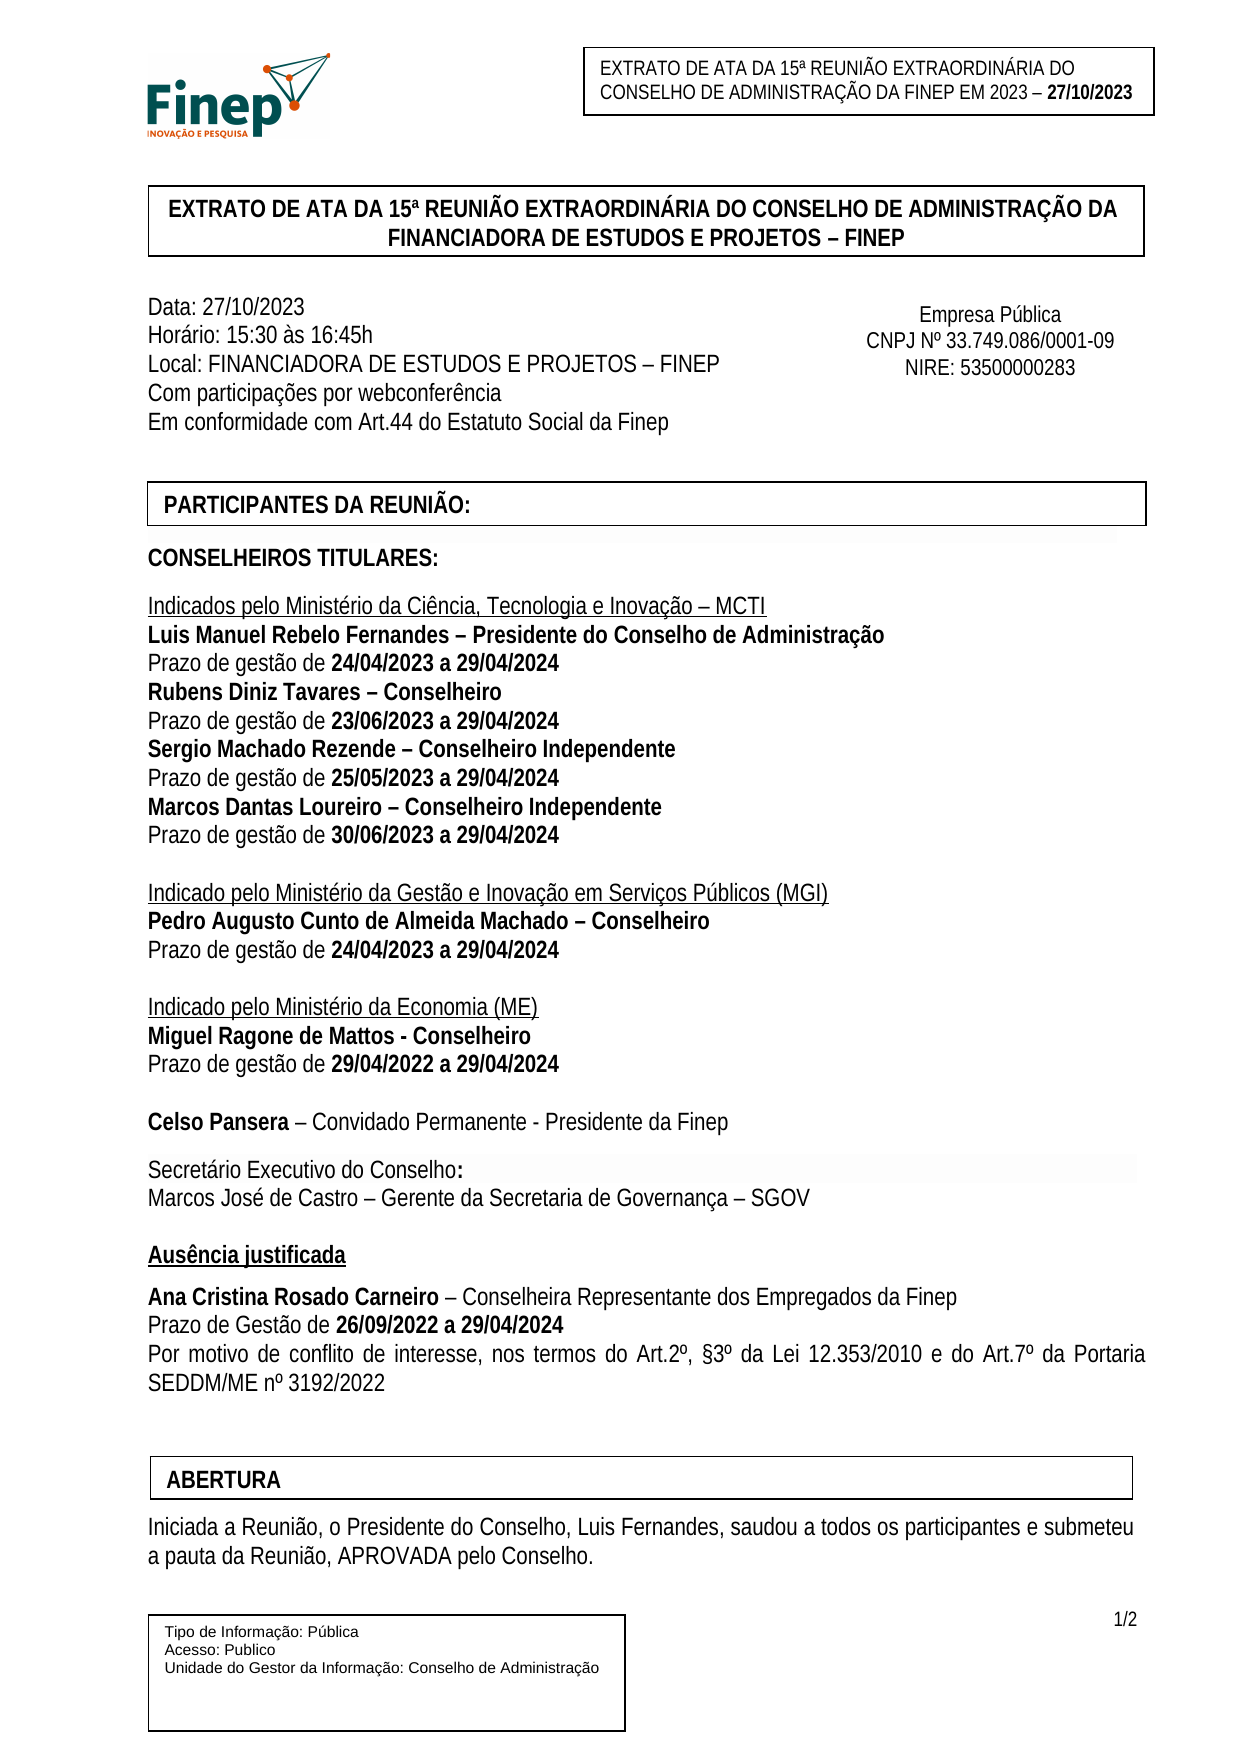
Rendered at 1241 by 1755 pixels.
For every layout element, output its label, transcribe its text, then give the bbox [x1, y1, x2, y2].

text Por motivo de conflito de interesse, nos termos do Art.2º, §3º da Lei 12.353/2010 e do Art.7º da Portaria SEDDM/ME nº 3192/2022 [148, 1339, 1147, 1396]
text CNPJ Nº 33.749.086/0001-09 [854, 327, 1126, 354]
text Iniciada a Reunião, o Presidente do Conselho, Luis Fernandes, saudou a todos os participantes e submeteu a pauta da Reunião, APROVADA pelo Conselho. [148, 1512, 1137, 1569]
text Sergio Machado Rezende – Conselheiro Independente [148, 734, 1137, 763]
text Em conformidade com Art.44 do Estatuto Social da Finep [148, 406, 1191, 435]
text EXTRATO DE ATA DA 15ª REUNIÃO EXTRAORDINÁRIA DO CONSELHO DE ADMINISTRAÇÃO DA [164, 194, 1128, 223]
text Indicados pelo Ministério da Ciência, Tecnologia e Inovação – MCTI [148, 591, 1137, 620]
text Celso Pansera – Convidado Permanente - Presidente da Finep [148, 1107, 1137, 1135]
text Rubens Diniz Tavares – Conselheiro [148, 677, 1137, 706]
text Empresa Pública [854, 301, 1126, 327]
text Secretário Executivo do Conselho: [148, 1154, 1137, 1183]
text ABERTURA [166, 1465, 1117, 1490]
text Prazo de Gestão de 26/09/2022 a 29/04/2024 [148, 1310, 1137, 1339]
text Prazo de gestão de 25/05/2023 a 29/04/2024 [148, 763, 1137, 792]
text [1141, 349, 1191, 378]
text Ana Cristina Rosado Carneiro – Conselheira Representante dos Empregados da Finep [148, 1282, 1137, 1310]
text Horário: 15:30 às 16:45h [148, 321, 839, 349]
text FINANCIADORA DE ESTUDOS E PROJETOS – FINEP [164, 223, 1128, 248]
text Indicado pelo Ministério da Gestão e Inovação em Serviços Públicos (MGI) [148, 878, 1147, 906]
text Indicado pelo Ministério da Economia (ME) [148, 992, 1147, 1021]
text Prazo de gestão de 24/04/2023 a 29/04/2024 [148, 648, 1137, 677]
text Marcos José de Castro – Gerente da Secretaria de Governança – SGOV [148, 1183, 1147, 1212]
text PARTICIPANTES DA REUNIÃO: [163, 490, 1130, 517]
text Prazo de gestão de 30/06/2023 a 29/04/2024 [148, 820, 1137, 849]
text Ausência justificada [148, 1241, 1137, 1269]
text Local: FINANCIADORA DE ESTUDOS E PROJETOS – FINEP [148, 349, 839, 378]
text Com participações por webconferência [148, 378, 1191, 406]
text Pedro Augusto Cunto de Almeida Machado – Conselheiro [148, 906, 1137, 935]
text Miguel Ragone de Mattos - Conselheiro [148, 1021, 1137, 1049]
text Luis Manuel Rebelo Fernandes – Presidente do Conselho de Administração [148, 620, 1137, 648]
text CONSELHEIROS TITULARES: [148, 543, 1137, 572]
text NIRE: 53500000283 [854, 354, 1126, 380]
text Marcos Dantas Loureiro – Conselheiro Independente [148, 792, 1137, 820]
text Data: 27/10/2023 [148, 292, 1141, 400]
text Prazo de gestão de 24/04/2023 a 29/04/2024 [148, 935, 1137, 963]
text Prazo de gestão de 29/04/2022 a 29/04/2024 [148, 1049, 1137, 1078]
text Prazo de gestão de 23/06/2023 a 29/04/2024 [148, 706, 1137, 734]
